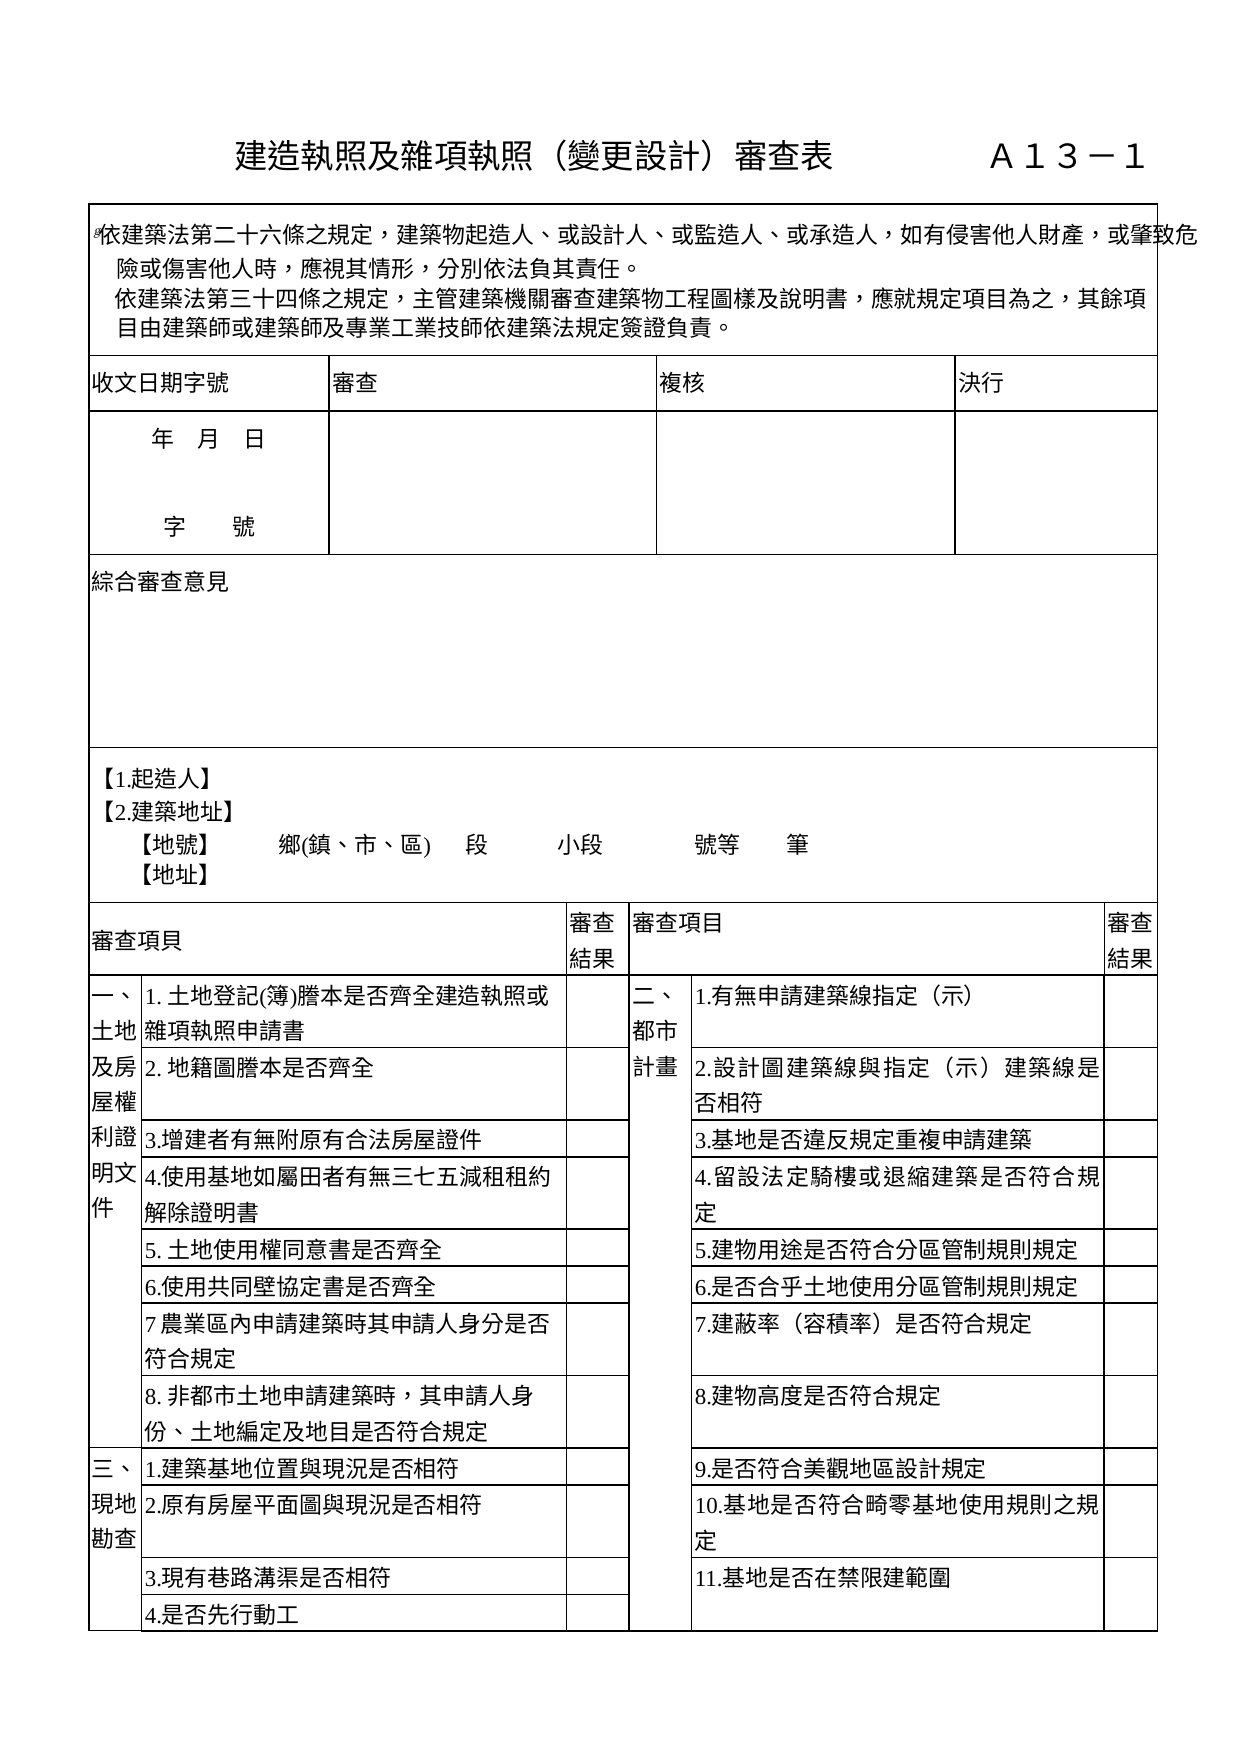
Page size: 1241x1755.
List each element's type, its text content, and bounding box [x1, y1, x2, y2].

table_cell [1105, 1158, 1157, 1228]
table_cell 11.基地是否在禁限建範圍 [692, 1558, 1103, 1630]
table_cell 5.建物用途是否符合分區管制規則規定 [692, 1230, 1103, 1265]
table_cell 審查結果 [567, 903, 628, 974]
table_cell 3.基地是否違反規定重複申請建築 [692, 1121, 1103, 1156]
table_cell [567, 976, 628, 1047]
table_cell 一、土地及房屋權利證明文件 [90, 976, 141, 1447]
table_cell [1105, 1267, 1157, 1302]
table_cell 7農業區內申請建築時其申請人身分是否符合規定 [142, 1304, 566, 1375]
table_cell 2.原有房屋平面圖與現況是否相符 [142, 1486, 566, 1556]
table_cell [567, 1121, 628, 1156]
table_cell [1105, 1304, 1157, 1375]
table_cell 【1.起造人】 【2.建築地址】 【地號】 鄉(鎮、市、區) 段 小段 號等 筆 【地址】 [90, 748, 1157, 902]
table_header Ａ１３－１ [979, 130, 1157, 203]
table_cell 4.使用基地如屬田者有無三七五減租租約解除證明書 [142, 1158, 566, 1228]
table_cell 8.建物高度是否符合規定 [692, 1376, 1103, 1447]
table_cell 審查結果 [1105, 903, 1157, 974]
table_cell 4.是否先行動工 [142, 1595, 566, 1630]
table_cell 6.是否合乎土地使用分區管制規則規定 [692, 1267, 1103, 1302]
table_cell 1.建築基地位置與現況是否相符 [142, 1449, 566, 1484]
table_cell [1105, 1558, 1157, 1630]
table_cell 6.使用共同壁協定書是否齊全 [142, 1267, 566, 1302]
table_cell 10.基地是否符合畸零基地使用規則之規定 [692, 1486, 1103, 1556]
table_cell [1105, 1376, 1157, 1447]
table_cell [1105, 1486, 1157, 1556]
table_cell 9.是否符合美觀地區設計規定 [692, 1449, 1103, 1484]
table_cell 審查 [330, 356, 656, 410]
table_cell 3.增建者有無附原有合法房屋證件 [142, 1121, 566, 1156]
table_cell [1105, 1230, 1157, 1265]
table_cell 二、都市計畫 [630, 976, 691, 1630]
table_cell [567, 1230, 628, 1265]
table_cell [567, 1304, 628, 1375]
table_cell [567, 1158, 628, 1228]
table_cell 2.設計圖建築線與指定（示）建築線是否相符 [692, 1048, 1103, 1119]
table_cell 審查項目 [630, 903, 1104, 974]
table_cell 8. 非都市土地申請建築時，其申請人身份、土地編定及地目是否符合規定 [142, 1376, 566, 1447]
table_cell 綜合審查意見 [90, 555, 1157, 746]
table_cell [956, 412, 1157, 553]
table_cell 依建築法第二十六條之規定，建築物起造人、或設計人、或監造人、或承造人，如有侵害他人財產，或肇致危險或傷害他人時，應視其情形，分別依法負其責任。 依建築法第三十四條之規定，主管建築機關審查建築物工程圖樣及說明書，應就規定項目為之，其餘項目由建築師或建築師及專業工業技師依建築法規定簽證負責。 [90, 205, 1157, 354]
table_cell [657, 412, 954, 553]
table_cell [567, 1595, 628, 1630]
table_cell [1105, 1449, 1157, 1484]
table_cell [567, 1048, 628, 1119]
table_cell 1. 土地登記(簿)謄本是否齊全建造執照或雜項執照申請書 [142, 976, 566, 1047]
table_cell 審查項貝 [90, 903, 566, 974]
table_cell [567, 1558, 628, 1593]
table_cell 4.留設法定騎樓或退縮建築是否符合規定 [692, 1158, 1103, 1228]
table_cell [567, 1267, 628, 1302]
table_cell [1105, 976, 1157, 1047]
table_cell 三、現地勘查 [90, 1448, 141, 1630]
table_cell 複核 [657, 356, 954, 410]
table_cell 1.有無申請建築線指定（示） [692, 976, 1103, 1047]
table_cell [567, 1376, 628, 1447]
table_cell [330, 412, 656, 553]
table_cell [1105, 1121, 1157, 1156]
table_cell 決行 [956, 356, 1157, 410]
table_cell 2. 地籍圖謄本是否齊全 [142, 1048, 566, 1119]
table_cell [1105, 1048, 1157, 1119]
table_cell [567, 1449, 628, 1484]
table_cell 7.建蔽率（容積率）是否符合規定 [692, 1304, 1103, 1375]
table_cell 5. 土地使用權同意書是否齊全 [142, 1230, 566, 1265]
table_cell 收文日期字號 [90, 356, 328, 410]
table_cell [567, 1486, 628, 1556]
table_header 建造執照及雜項執照（變更設計）審查表 [89, 130, 979, 203]
table_cell 年 月 日 字 號 [90, 412, 328, 553]
table_cell 3.現有巷路溝渠是否相符 [142, 1558, 566, 1593]
